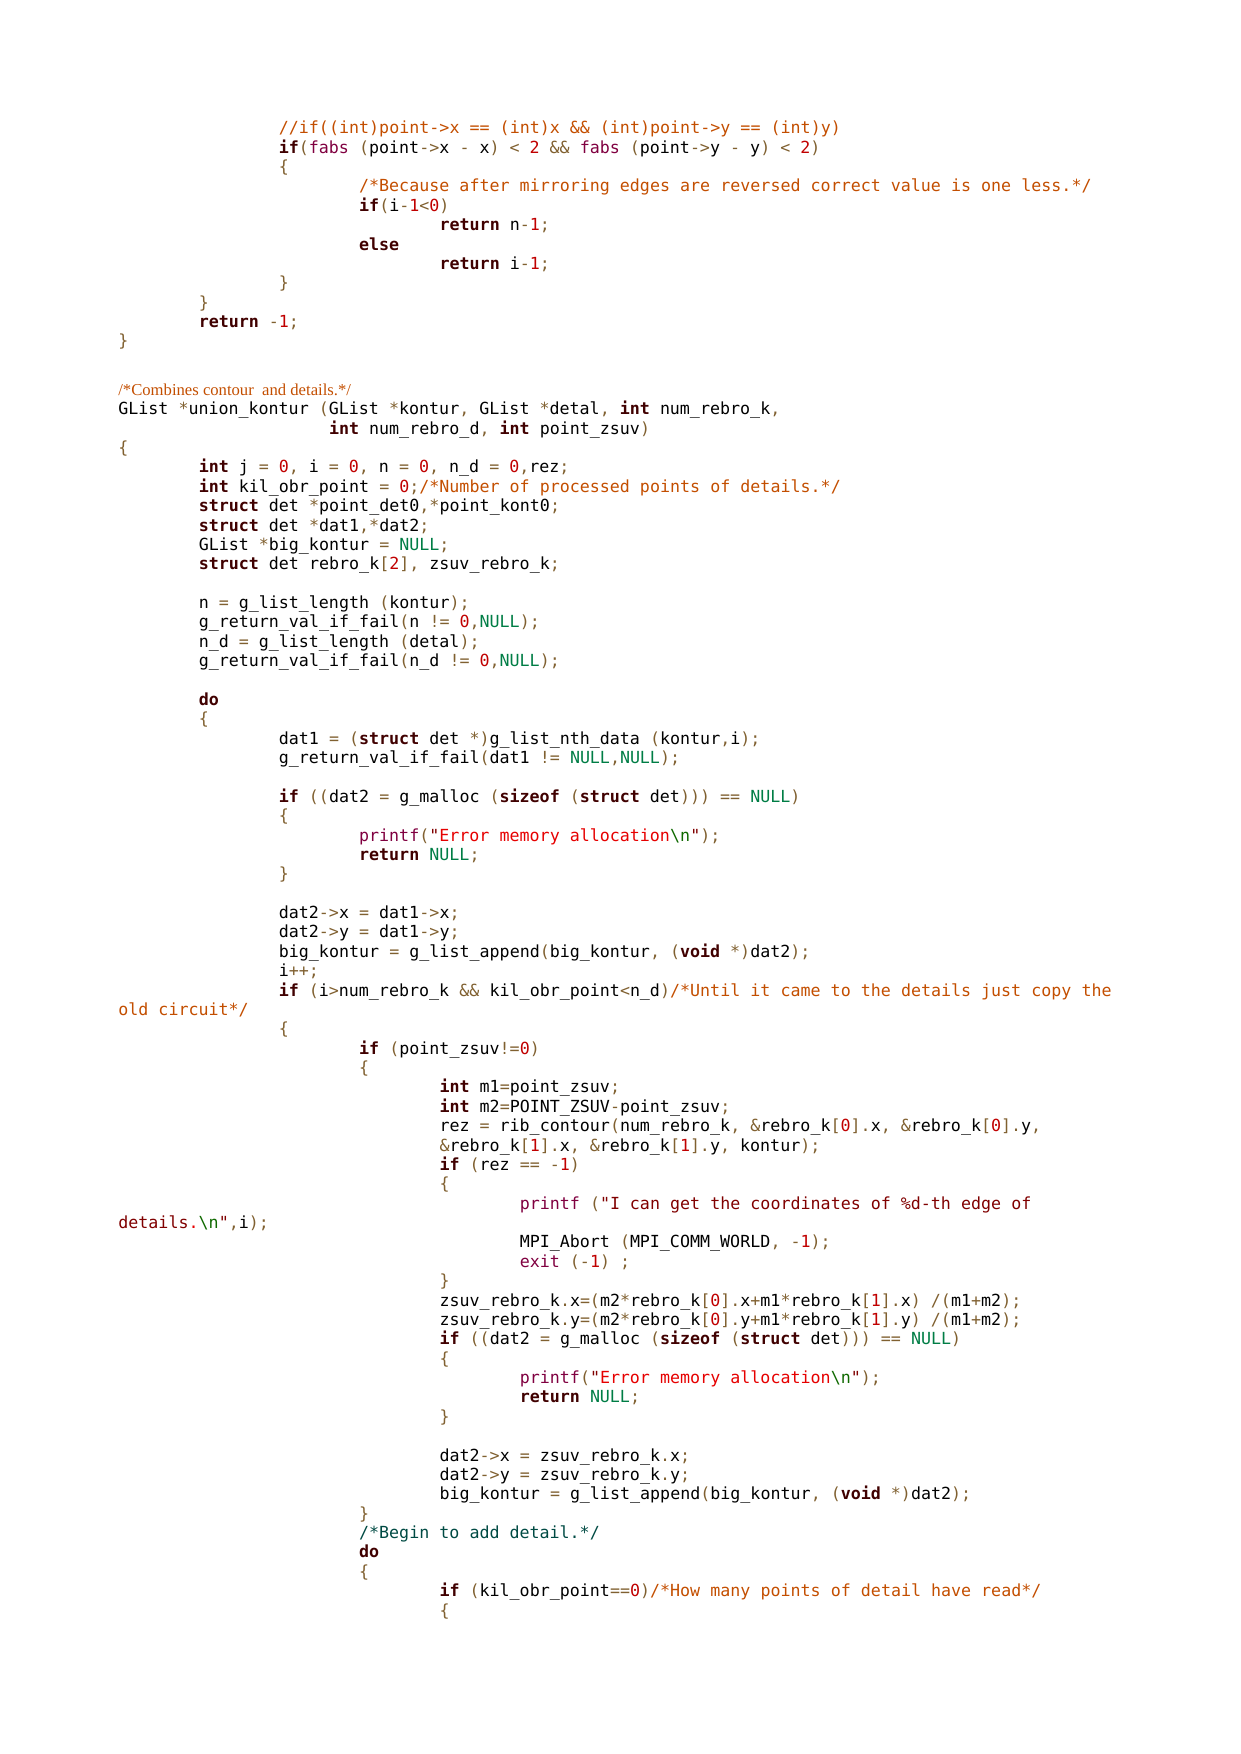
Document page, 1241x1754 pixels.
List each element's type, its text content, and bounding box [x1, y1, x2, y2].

text rez = rib_contour(num_rebro_k, &rebro_k[0].x, &rebro_k[0].y, [118, 1116, 1122, 1136]
text { [118, 1349, 1122, 1368]
text if (rez == -1) [118, 1155, 1122, 1174]
text return -1; [118, 312, 1122, 331]
text dat2->y = dat1->y; [118, 922, 1122, 942]
text return i-1; [118, 254, 1122, 273]
text } [118, 1271, 1122, 1291]
text zsuv_rebro_k.y=(m2*rebro_k[0].y+m1*rebro_k[1].y) /(m1+m2); [118, 1310, 1122, 1329]
text big_kontur = g_list_append(big_kontur, (void *)dat2); [118, 1484, 1122, 1504]
text g_return_val_if_fail(n_d != 0,NULL); [118, 651, 1122, 671]
text n = g_list_length (kontur); [118, 593, 1122, 612]
text if ((dat2 = g_malloc (sizeof (struct det))) == NULL) [118, 787, 1122, 806]
text do [118, 690, 1122, 709]
text /*Combines contour and details.*/ [118, 380, 1122, 399]
text g_return_val_if_fail(dat1 != NULL,NULL); [118, 748, 1122, 767]
text dat2->x = dat1->x; [118, 903, 1122, 922]
text else [118, 234, 1122, 254]
text } [118, 273, 1122, 292]
text //if((int)point->x == (int)x && (int)point->y == (int)y) [118, 118, 1122, 137]
text GList *union_kontur (GList *kontur, GList *detal, int num_rebro_k, [118, 399, 1122, 419]
text { [118, 438, 1122, 457]
text exit (-1) ; [118, 1252, 1122, 1271]
text printf ("I can get the coordinates of %d-th edge of details.\n",i); [118, 1194, 1122, 1232]
text do [118, 1542, 1122, 1562]
text printf("Error memory allocation\n"); [118, 826, 1122, 845]
text if (point_zsuv!=0) [118, 1039, 1122, 1058]
text if (kil_obr_point==0)/*How many points of detail have read*/ [118, 1581, 1122, 1601]
text GList *big_kontur = NULL; [118, 535, 1122, 554]
text { [118, 709, 1122, 729]
text g_return_val_if_fail(n != 0,NULL); [118, 612, 1122, 632]
text if ((dat2 = g_malloc (sizeof (struct det))) == NULL) [118, 1329, 1122, 1349]
text return NULL; [118, 845, 1122, 864]
text { [118, 806, 1122, 826]
text big_kontur = g_list_append(big_kontur, (void *)dat2); [118, 942, 1122, 961]
text zsuv_rebro_k.x=(m2*rebro_k[0].x+m1*rebro_k[1].x) /(m1+m2); [118, 1291, 1122, 1310]
text &rebro_k[1].x, &rebro_k[1].y, kontur); [118, 1136, 1122, 1155]
text int m2=POINT_ZSUV-point_zsuv; [118, 1097, 1122, 1116]
text printf("Error memory allocation\n"); [118, 1368, 1122, 1387]
text } [118, 292, 1122, 312]
text MPI_Abort (MPI_COMM_WORLD, -1); [118, 1232, 1122, 1252]
text if(i-1<0) [118, 196, 1122, 215]
text n_d = g_list_length (detal); [118, 632, 1122, 651]
text /*Because after mirroring edges are reversed correct value is one less.*/ [118, 176, 1122, 196]
text { [118, 1601, 1122, 1620]
text { [118, 1058, 1122, 1077]
text int kil_obr_point = 0;/*Number of processed points of details.*/ [118, 477, 1122, 496]
text struct det *dat1,*dat2; [118, 516, 1122, 535]
text } [118, 864, 1122, 884]
text /*Begin to add detail.*/ [118, 1523, 1122, 1542]
text } [118, 1504, 1122, 1523]
text { [118, 1019, 1122, 1039]
text { [118, 1174, 1122, 1194]
text return NULL; [118, 1387, 1122, 1407]
text if(fabs (point->x - x) < 2 && fabs (point->y - y) < 2) [118, 137, 1122, 157]
text dat1 = (struct det *)g_list_nth_data (kontur,i); [118, 729, 1122, 748]
text if (i>num_rebro_k && kil_obr_point<n_d)/*Until it came to the details just copy the old circuit*/ [118, 981, 1122, 1019]
text { [118, 1562, 1122, 1581]
text int j = 0, i = 0, n = 0, n_d = 0,rez; [118, 457, 1122, 477]
text struct det *point_det0,*point_kont0; [118, 496, 1122, 516]
text int m1=point_zsuv; [118, 1077, 1122, 1097]
text dat2->y = zsuv_rebro_k.y; [118, 1465, 1122, 1484]
text struct det rebro_k[2], zsuv_rebro_k; [118, 554, 1122, 574]
text i++; [118, 961, 1122, 981]
text { [118, 157, 1122, 176]
text return n-1; [118, 215, 1122, 234]
text int num_rebro_d, int point_zsuv) [118, 419, 1122, 438]
text } [118, 331, 1122, 351]
text dat2->x = zsuv_rebro_k.x; [118, 1446, 1122, 1465]
text } [118, 1407, 1122, 1426]
